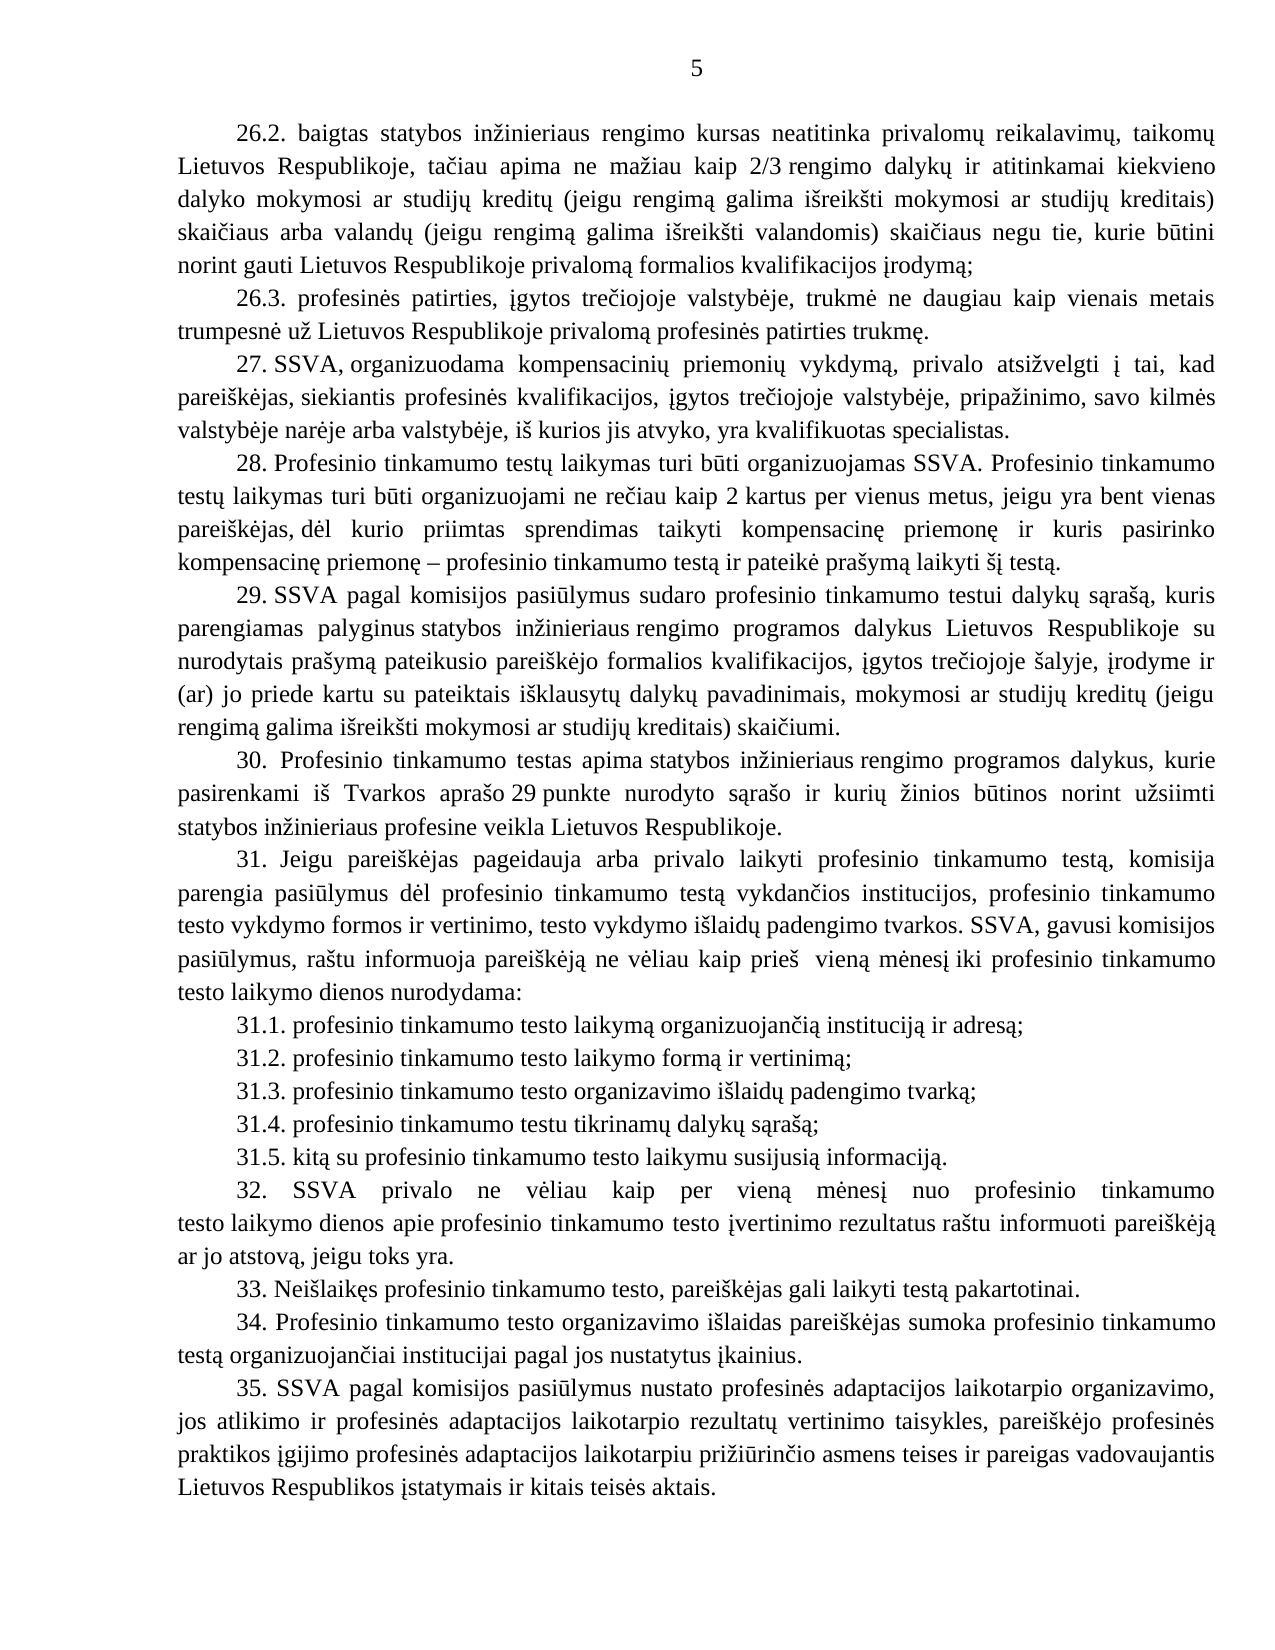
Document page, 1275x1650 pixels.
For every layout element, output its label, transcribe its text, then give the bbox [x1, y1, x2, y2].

text 30. Profesinio tinkamumo testas apima statybos inžinieriaus rengimo programos dalykus, kurie pasirenkami iš Tvarkos aprašo 29 punkte nurodyto sąrašo ir kurių žinios būtinos norint užsiimti statybos inžinieriaus profesine veikla Lietuvos Respublikoje. [177, 746, 1216, 840]
text 29. SSVA pagal komisijos pasiūlymus sudaro profesinio tinkamumo testui dalykų sąrašą, kuris parengiamas palyginus statybos inžinieriaus rengimo programos dalykus Lietuvos Respublikoje su nurodytais prašymą pateikusio pareiškėjo formalios kvalifikacijos, įgytos trečiojoje šalyje, įrodyme ir (ar) jo priede kartu su pateiktais išklausytų dalykų pavadinimais, mokymosi ar studijų kreditų (jeigu rengimą galima išreikšti mokymosi ar studijų kreditais) skaičiumi. [177, 580, 1216, 741]
text 31.5. kitą su profesinio tinkamumo testo laikymu susijusią informaciją. [177, 1142, 1216, 1171]
text 31.3. profesinio tinkamumo testo organizavimo išlaidų padengimo tvarką; [177, 1076, 1216, 1104]
text 34. Profesinio tinkamumo testo organizavimo išlaidas pareiškėjas sumoka profesinio tinkamumo testą organizuojančiai institucijai pagal jos nustatytus įkainius. [177, 1307, 1216, 1369]
text 31.1. profesinio tinkamumo testo laikymą organizuojančią instituciją ir adresą; [177, 1010, 1216, 1038]
text 26.3. profesinės patirties, įgytos trečiojoje valstybėje, trukmė ne daugiau kaip vienais metais trumpesnė už Lietuvos Respublikoje privalomą profesinės patirties trukmę. [177, 283, 1216, 345]
text 35. SSVA pagal komisijos pasiūlymus nustato profesinės adaptacijos laikotarpio organizavimo, jos atlikimo ir profesinės adaptacijos laikotarpio rezultatų vertinimo taisykles, pareiškėjo profesinės praktikos įgijimo profesinės adaptacijos laikotarpiu prižiūrinčio asmens teises ir pareigas vadovaujantis Lietuvos Respublikos įstatymais ir kitais teisės aktais. [177, 1373, 1216, 1501]
text 31.4. profesinio tinkamumo testu tikrinamų dalykų sąrašą; [177, 1109, 1216, 1137]
text 32. SSVA privalo ne vėliau kaip per vieną mėnesį nuo profesinio tinkamumo testo laikymo dienos apie profesinio tinkamumo testo įvertinimo rezultatus raštu informuoti pareiškėją ar jo atstovą, jeigu toks yra. [177, 1175, 1216, 1269]
text 26.2. baigtas statybos inžinieriaus rengimo kursas neatitinka privalomų reikalavimų, taikomų Lietuvos Respublikoje, tačiau apima ne mažiau kaip 2/3 rengimo dalykų ir atitinkamai kiekvieno dalyko mokymosi ar studijų kreditų (jeigu rengimą galima išreikšti mokymosi ar studijų kreditais) skaičiaus arba valandų (jeigu rengimą galima išreikšti valandomis) skaičiaus negu tie, kurie būtini norint gauti Lietuvos Respublikoje privalomą formalios kvalifikacijos įrodymą; [177, 118, 1216, 279]
text 27. SSVA, organizuodama kompensacinių priemonių vykdymą, privalo atsižvelgti į tai, kad pareiškėjas, siekiantis profesinės kvalifikacijos, įgytos trečiojoje valstybėje, pripažinimo, savo kilmės valstybėje narėje arba valstybėje, iš kurios jis atvyko, yra kvalifikuotas specialistas. [177, 349, 1216, 444]
text 31.2. profesinio tinkamumo testo laikymo formą ir vertinimą; [177, 1043, 1216, 1071]
text 28. Profesinio tinkamumo testų laikymas turi būti organizuojamas SSVA. Profesinio tinkamumo testų laikymas turi būti organizuojami ne rečiau kaip 2 kartus per vienus metus, jeigu yra bent vienas pareiškėjas, dėl kurio priimtas sprendimas taikyti kompensacinę priemonę ir kuris pasirinko kompensacinę priemonę – profesinio tinkamumo testą ir pateikė prašymą laikyti šį testą. [177, 448, 1216, 576]
text 31. Jeigu pareiškėjas pageidauja arba privalo laikyti profesinio tinkamumo testą, komisija parengia pasiūlymus dėl profesinio tinkamumo testą vykdančios institucijos, profesinio tinkamumo testo vykdymo formos ir vertinimo, testo vykdymo išlaidų padengimo tvarkos. SSVA, gavusi komisijos pasiūlymus, raštu informuoja pareiškėją ne vėliau kaip prieš vieną mėnesį iki profesinio tinkamumo testo laikymo dienos nurodydama: [177, 844, 1216, 1005]
text 33. Neišlaikęs profesinio tinkamumo testo, pareiškėjas gali laikyti testą pakartotinai. [177, 1274, 1216, 1303]
